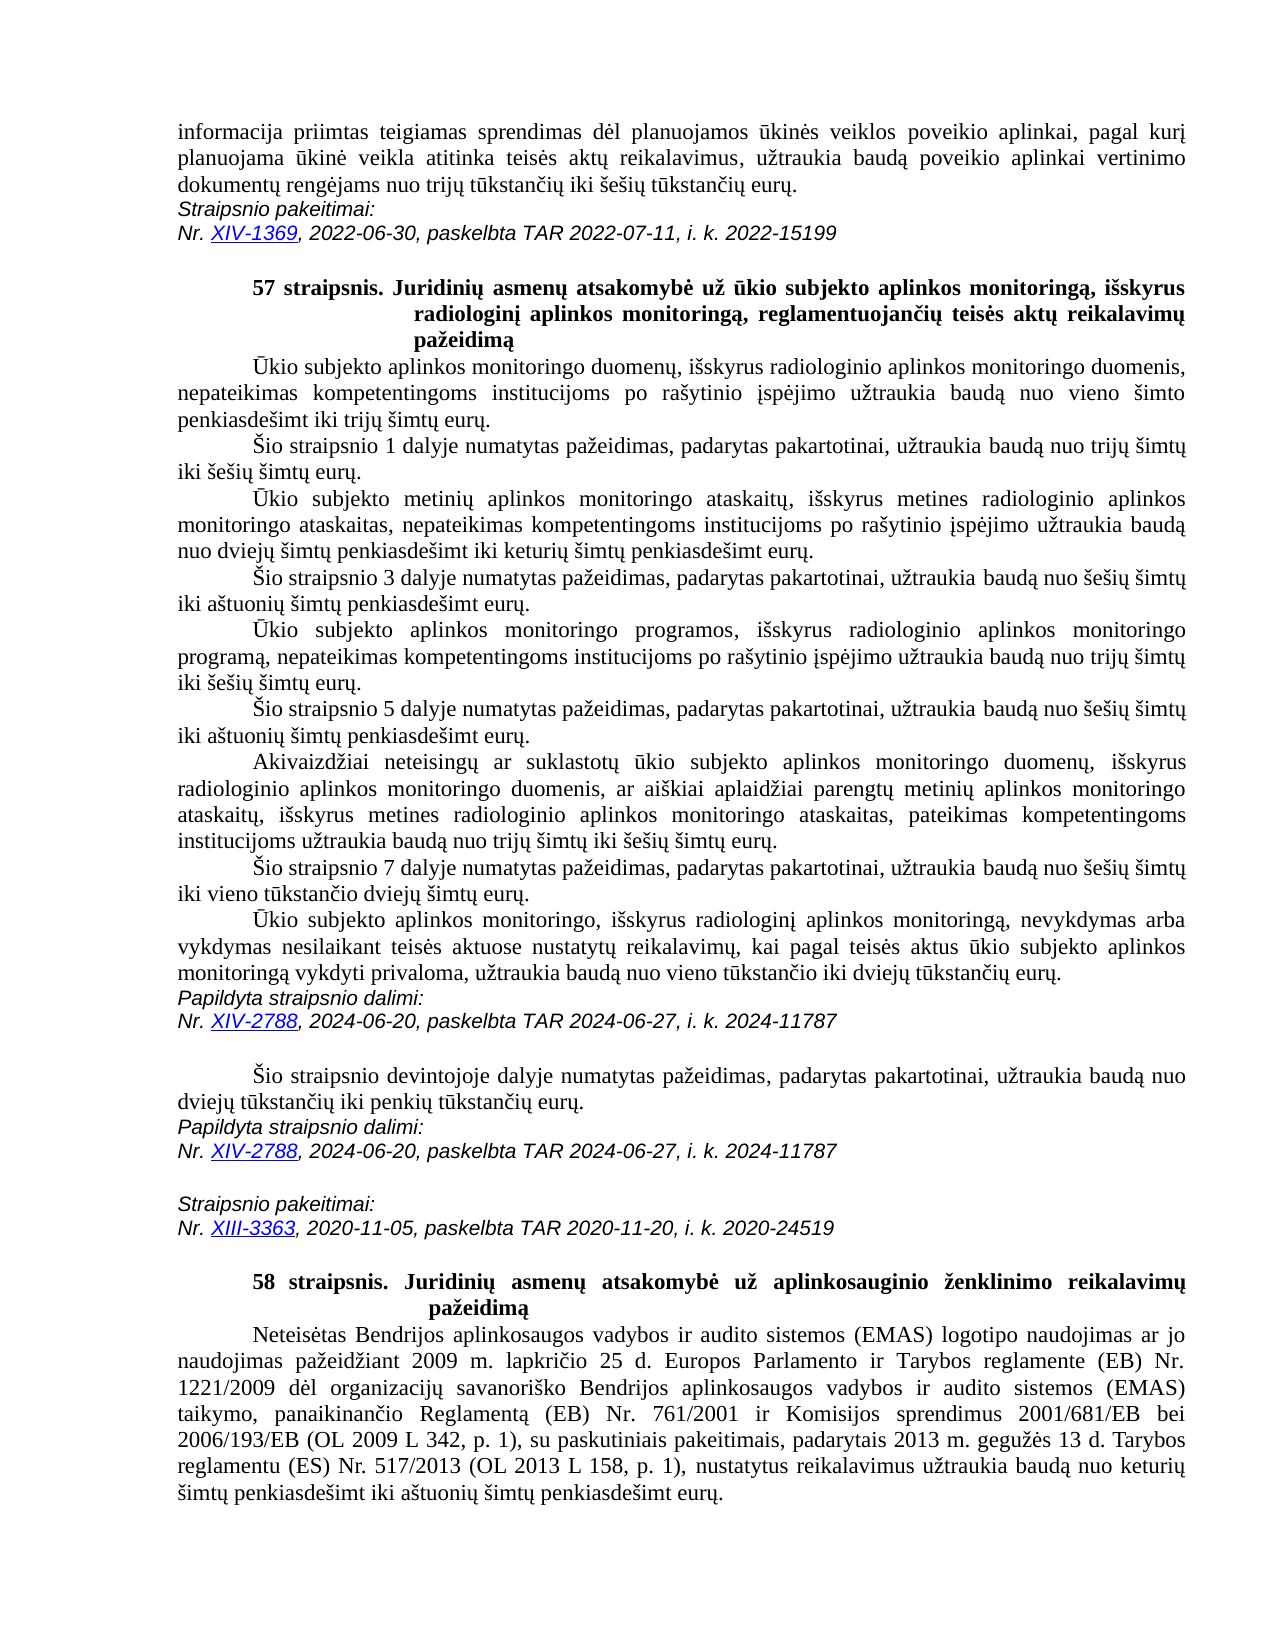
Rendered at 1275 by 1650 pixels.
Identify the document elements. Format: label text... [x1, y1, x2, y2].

text Nr. XIV-2788, 2024-06-20, paskelbta TAR 2024-06-27, i. k. 2024-11787 [177, 1009, 1186, 1033]
text Šio straipsnio 5 dalyje numatytas pažeidimas, padarytas pakartotinai, užtraukia baudą nuo šešių šimtų iki aštuonių šimtų penkiasdešimt eurų. [177, 696, 1186, 748]
text Straipsnio pakeitimai: [177, 1191, 1186, 1215]
text Ūkio subjekto aplinkos monitoringo duomenų, išskyrus radiologinio aplinkos monitoringo duomenis, nepateikimas kompetentingoms institucijoms po rašytinio įspėjimo užtraukia baudą nuo vieno šimto penkiasdešimt iki trijų šimtų eurų. [177, 353, 1186, 432]
text informacija priimtas teigiamas sprendimas dėl planuojamos ūkinės veiklos poveikio aplinkai, pagal kurį planuojama ūkinė veikla atitinka teisės aktų reikalavimus, užtraukia baudą poveikio aplinkai vertinimo dokumentų rengėjams nuo trijų tūkstančių iki šešių tūkstančių eurų. [177, 118, 1186, 197]
text Šio straipsnio 7 dalyje numatytas pažeidimas, padarytas pakartotinai, užtraukia baudą nuo šešių šimtų iki vieno tūkstančio dviejų šimtų eurų. [177, 854, 1186, 906]
text Neteisėtas Bendrijos aplinkosaugos vadybos ir audito sistemos (EMAS) logotipo naudojimas ar jo naudojimas pažeidžiant 2009 m. lapkričio 25 d. Europos Parlamento ir Tarybos reglamente (EB) Nr. 1221/2009 dėl organizacijų savanoriško Bendrijos aplinkosaugos vadybos ir audito sistemos (EMAS) taikymo, panaikinančio Reglamentą (EB) Nr. 761/2001 ir Komisijos sprendimus 2001/681/EB bei 2006/193/EB (OL 2009 L 342, p. 1), su paskutiniais pakeitimais, padarytais 2013 m. gegužės 13 d. Tarybos reglamentu (ES) Nr. 517/2013 (OL 2013 L 158, p. 1), nustatytus reikalavimus užtraukia baudą nuo keturių šimtų penkiasdešimt iki aštuonių šimtų penkiasdešimt eurų. [177, 1321, 1186, 1505]
text Ūkio subjekto aplinkos monitoringo programos, išskyrus radiologinio aplinkos monitoringo programą, nepateikimas kompetentingoms institucijoms po rašytinio įspėjimo užtraukia baudą nuo trijų šimtų iki šešių šimtų eurų. [177, 616, 1186, 696]
text Nr. XIV-2788, 2024-06-20, paskelbta TAR 2024-06-27, i. k. 2024-11787 [177, 1139, 1186, 1163]
text Straipsnio pakeitimai: [177, 197, 1186, 221]
text Nr. XIII-3363, 2020-11-05, paskelbta TAR 2020-11-20, i. k. 2020-24519 [177, 1215, 1186, 1239]
text Akivaizdžiai neteisingų ar suklastotų ūkio subjekto aplinkos monitoringo duomenų, išskyrus radiologinio aplinkos monitoringo duomenis, ar aiškiai aplaidžiai parengtų metinių aplinkos monitoringo ataskaitų, išskyrus metines radiologinio aplinkos monitoringo ataskaitas, pateikimas kompetentingoms institucijoms užtraukia baudą nuo trijų šimtų iki šešių šimtų eurų. [177, 748, 1186, 854]
text Nr. XIV-1369, 2022-06-30, paskelbta TAR 2022-07-11, i. k. 2022-15199 [177, 221, 1186, 245]
text 58 straipsnis. Juridinių asmenų atsakomybė už aplinkosauginio ženklinimo reikalavimų pažeidimą [252, 1268, 1186, 1321]
text Papildyta straipsnio dalimi: [177, 1115, 1186, 1139]
text Šio straipsnio devintojoje dalyje numatytas pažeidimas, padarytas pakartotinai, užtraukia baudą nuo dviejų tūkstančių iki penkių tūkstančių eurų. [177, 1062, 1186, 1115]
text Ūkio subjekto aplinkos monitoringo, išskyrus radiologinį aplinkos monitoringą, nevykdymas arba vykdymas nesilaikant teisės aktuose nustatytų reikalavimų, kai pagal teisės aktus ūkio subjekto aplinkos monitoringą vykdyti privaloma, užtraukia baudą nuo vieno tūkstančio iki dviejų tūkstančių eurų. [177, 906, 1186, 985]
text 57 straipsnis. Juridinių asmenų atsakomybė už ūkio subjekto aplinkos monitoringą, išskyrus radiologinį aplinkos monitoringą, reglamentuojančių teisės aktų reikalavimų pažeidimą [252, 274, 1186, 353]
text Šio straipsnio 1 dalyje numatytas pažeidimas, padarytas pakartotinai, užtraukia baudą nuo trijų šimtų iki šešių šimtų eurų. [177, 432, 1186, 485]
text Papildyta straipsnio dalimi: [177, 985, 1186, 1009]
text Ūkio subjekto metinių aplinkos monitoringo ataskaitų, išskyrus metines radiologinio aplinkos monitoringo ataskaitas, nepateikimas kompetentingoms institucijoms po rašytinio įspėjimo užtraukia baudą nuo dviejų šimtų penkiasdešimt iki keturių šimtų penkiasdešimt eurų. [177, 485, 1186, 564]
text Šio straipsnio 3 dalyje numatytas pažeidimas, padarytas pakartotinai, užtraukia baudą nuo šešių šimtų iki aštuonių šimtų penkiasdešimt eurų. [177, 564, 1186, 616]
